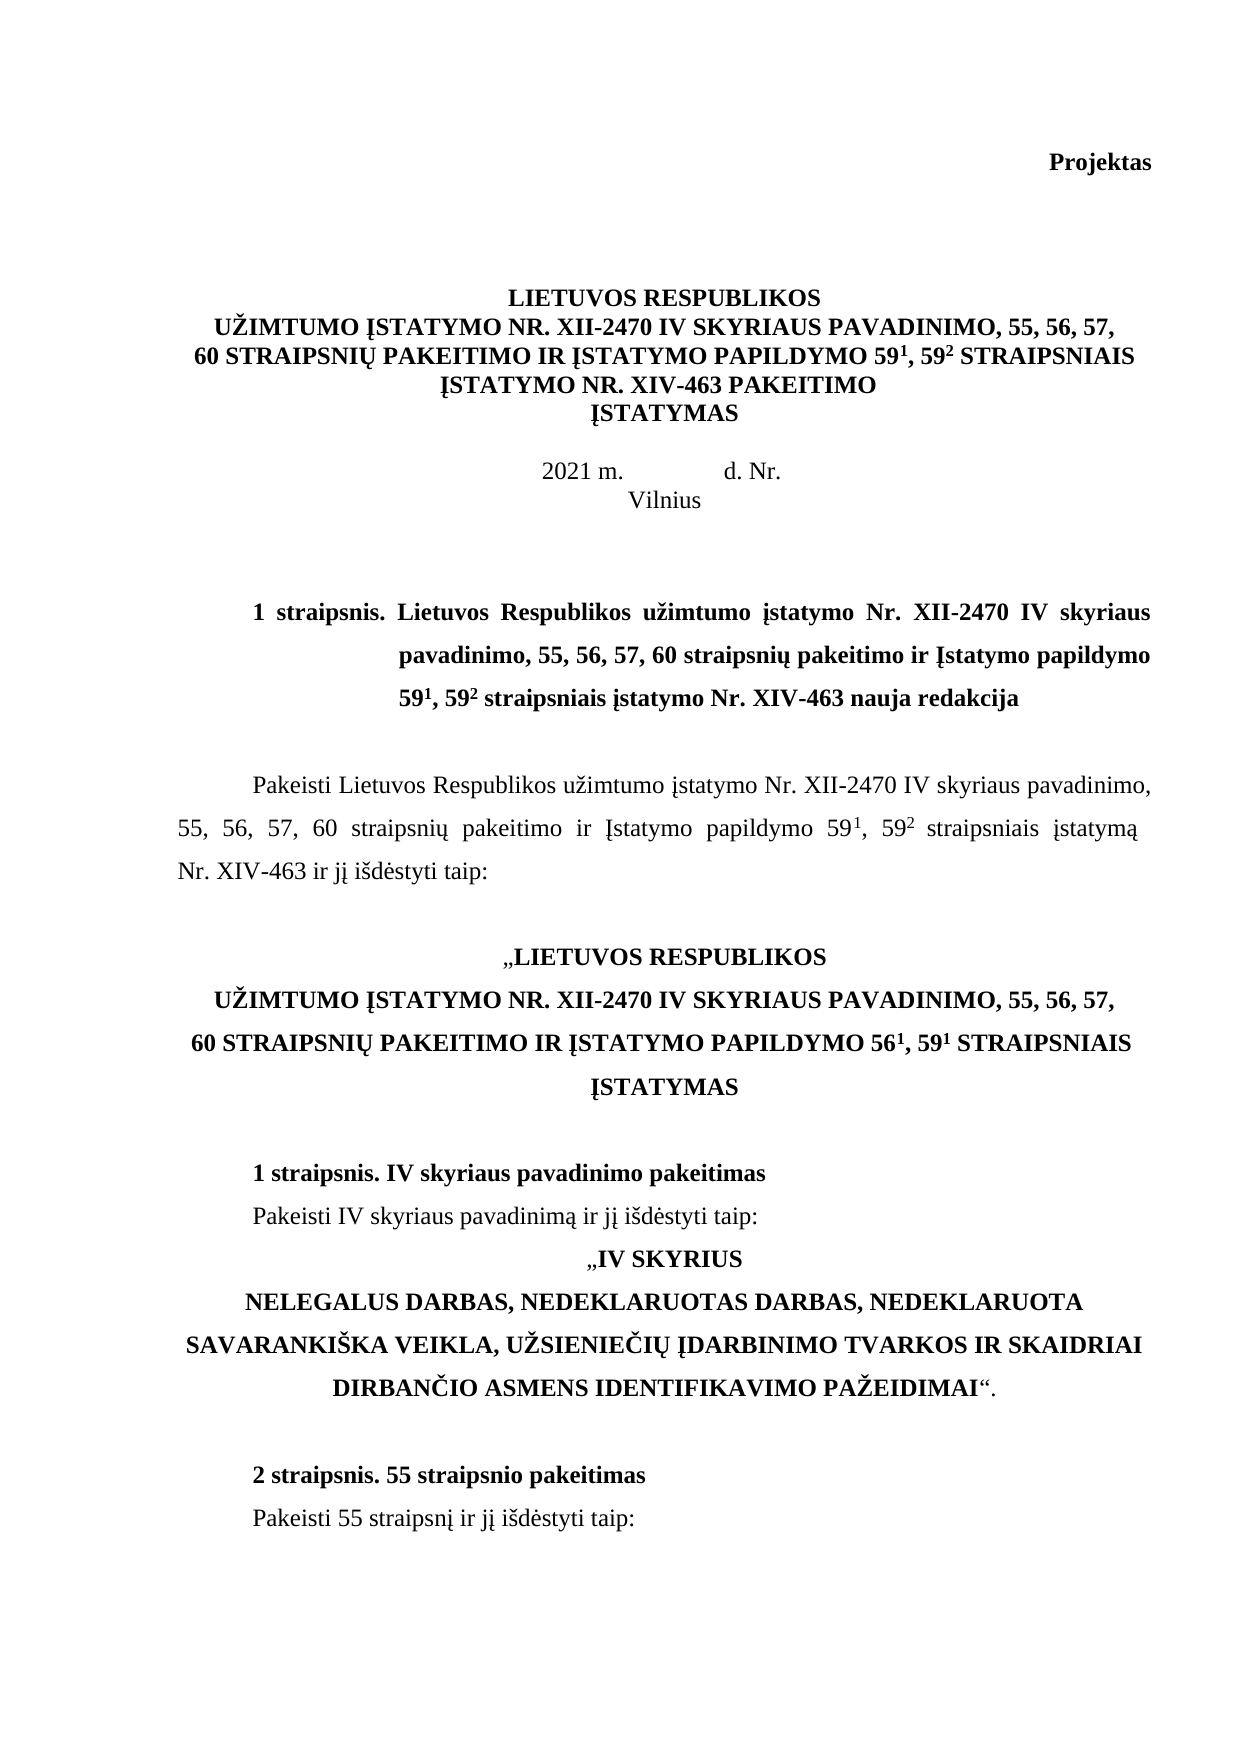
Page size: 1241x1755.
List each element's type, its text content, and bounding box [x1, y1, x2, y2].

text „LIETUVOS RESPUBLIKOS [177, 942, 1152, 971]
text NELEGALUS DARBAS, NEDEKLARUOTAS DARBAS, NEDEKLARUOTA SAVARANKIŠKA VEIKLA, UŽSIENIEČIŲ ĮDARBINIMO TVARKOS IR SKAIDRIAI DIRBANČIO ASMENS IDENTIFIKAVIMO PAŽEIDIMAI“. [177, 1287, 1152, 1402]
text UŽIMTUMO ĮSTATYMO NR. XII-2470 IV SKYRIAUS PAVADINIMO, 55, 56, 57, 60 STRAIPSNIŲ PAKEITIMO IR ĮSTATYMO PAPILDYMO 561, 591 STRAIPSNIAIS [177, 985, 1152, 1057]
text LIETUVOS RESPUBLIKOS [177, 283, 1152, 312]
text įstatymas [177, 1072, 1152, 1100]
text Pakeisti 55 straipsnį ir jį išdėstyti taip: [177, 1503, 1152, 1532]
text Vilnius [177, 485, 1152, 513]
text 1 straipsnis. IV skyriaus pavadinimo pakeitimas [177, 1158, 1152, 1187]
text Projektas [402, 147, 1152, 176]
text Pakeisti Lietuvos Respublikos užimtumo įstatymo Nr. XII-2470 IV skyriaus pavadinimo, 55, 56, 57, 60 straipsnių pakeitimo ir Įstatymo papildymo 591, 592 straipsniais įstatymą Nr. XIV-463 ir jį išdėstyti taip: [177, 770, 1152, 885]
text Pakeisti IV skyriaus pavadinimą ir jį išdėstyti taip: [177, 1201, 1152, 1230]
text ĮSTATYMO Nr. XIV-463 pakeitimO [177, 370, 1152, 398]
text ĮSTATYMAS [177, 398, 1152, 427]
text 2 straipsnis. 55 straipsnio pakeitimas [177, 1460, 1152, 1488]
text 2021 m. d. Nr. [177, 456, 1152, 485]
text 1 straipsnis. Lietuvos Respublikos užimtumo įstatymo Nr. XII-2470 IV skyriaus pavadinimo, 55, 56, 57, 60 straipsnių pakeitimo ir Įstatymo papildymo 591, 592 straipsniais įstatymo Nr. XIV-463 nauja redakcija [252, 597, 1152, 712]
text UŽIMTUMO ĮSTATYMO NR. XII-2470 IV SKYRIAUS PAVADINIMO, 55, 56, 57, 60 STRAIPSNIŲ PAKEITIMO IR ĮSTATYMO PAPILDYMO 591, 592 STRAIPSNIAIS [177, 312, 1152, 370]
text „IV SKYRIUS [177, 1244, 1152, 1273]
